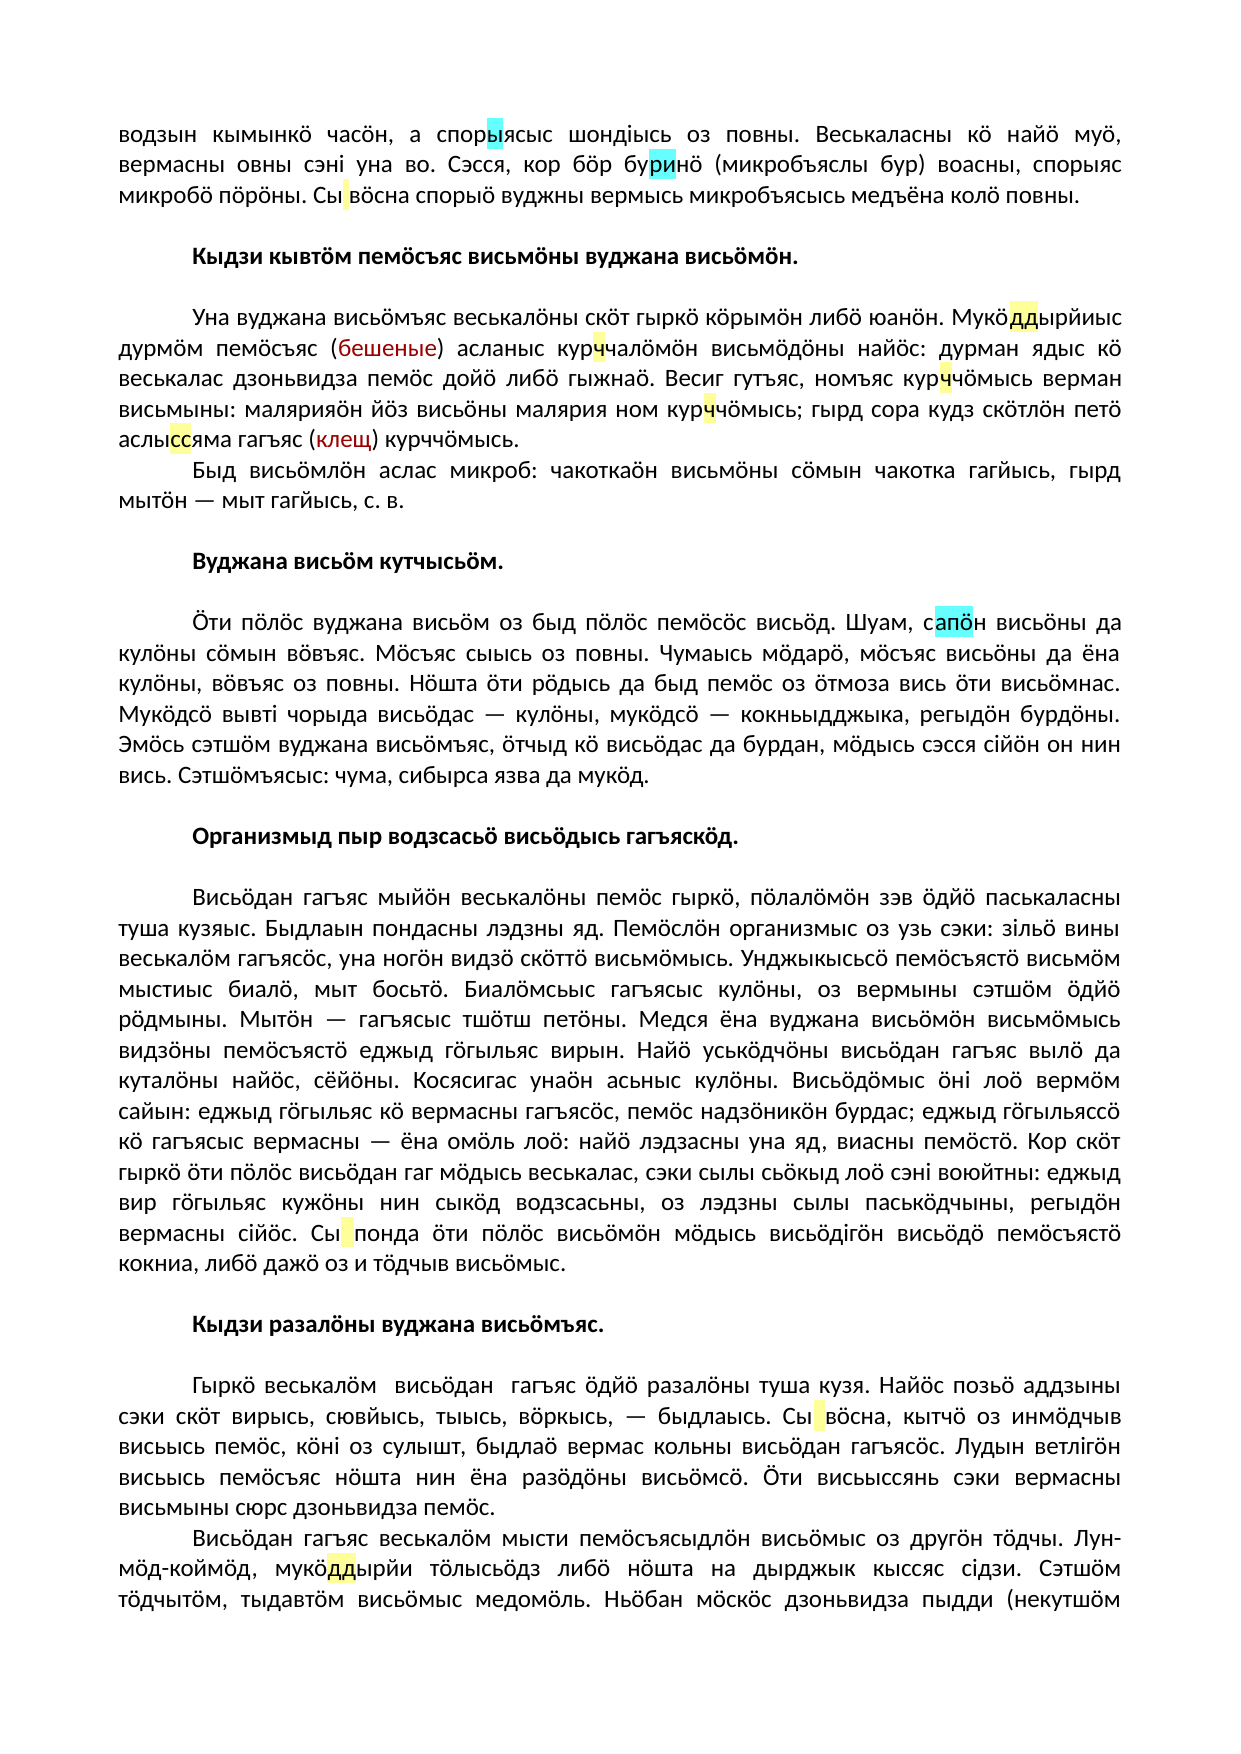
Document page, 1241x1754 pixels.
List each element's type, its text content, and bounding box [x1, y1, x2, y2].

text Висьӧдан гагъяс мыйӧн веськалӧны пемӧс гыркӧ, пӧлалӧмӧн зэв ӧдйӧ паськаласны туша кузяыс. Быдлаын пондасны лэдзны яд. Пемӧслӧн организмыс оз узь сэки: зільӧ вины веськалӧм гагъясӧс, уна ногӧн видзӧ скӧттӧ висьмӧмысь. Унджыкысьсӧ пемӧсъястӧ висьмӧм мыстиыс биалӧ, мыт босьтӧ. Биалӧмсьыс гагъясыс кулӧны, оз вермыны сэтшӧм ӧдйӧ рӧдмыны. Мытӧн — гагъясыс тшӧтш петӧны. Медся ёна вуджана висьӧмӧн висьмӧмысь видзӧны пемӧсъястӧ еджыд гӧгыльяс вирын. Найӧ уськӧдчӧны висьӧдан гагъяс вылӧ да куталӧны найӧс, сёйӧны. Косясигас унаӧн асьныс кулӧны. Висьӧдӧмыс ӧні лоӧ вермӧм сайын: еджыд гӧгыльяс кӧ вермасны гагъясӧс, пемӧс надзӧникӧн бурдас; еджыд гӧгыльяссӧ кӧ гагъясыс вермасны — ёна омӧль лоӧ: найӧ лэдзасны уна яд, виасны пемӧстӧ. Кор скӧт гыркӧ ӧти пӧлӧс висьӧдан гаг мӧдысь веськалас, сэки сылы сьӧкыд лоӧ сэні воюйтны: еджыд вир гӧгыльяс кужӧны нин сыкӧд водзсасьны, оз лэдзны сылы паськӧдчыны, регыдӧн вермасны сійӧс. Сы понда ӧти пӧлӧс висьӧмӧн мӧдысь висьӧдігӧн висьӧдӧ пемӧсъястӧ кокниа, либӧ дажӧ оз и тӧдчыв висьӧмыс. [118, 881, 1122, 1278]
text Гыркӧ веськалӧм висьӧдан гагъяс ӧдйӧ разалӧны туша кузя. Найӧс позьӧ аддзыны сэки скӧт вирысь, сювйысь, тыысь, вӧркысь, — быдлаысь. Сы вӧсна, кытчӧ оз инмӧдчыв висьысь пемӧс, кӧні оз сулышт, быдлаӧ вермас кольны висьӧдан гагъясӧс. Лудын ветлігӧн висьысь пемӧсъяс нӧшта нин ёна разӧдӧны висьӧмсӧ. Ӧти висьыссянь сэки вермасны висьмыны сюрс дзоньвидза пемӧс. [118, 1369, 1122, 1522]
text Кыдзи кывтӧм пемӧсъяс висьмӧны вуджана висьӧмӧн. [118, 240, 1122, 271]
text Вуджана висьӧм кутчысьӧм. [118, 545, 1122, 576]
text Уна вуджана висьӧмъяс веськалӧны скӧт гыркӧ кӧрымӧн либӧ юанӧн. Мукӧддырйиыс дурмӧм пемӧсъяс (бешеные) асланыс курччалӧмӧн висьмӧдӧны найӧс: дурман ядыс кӧ веськалас дзоньвидза пемӧс дойӧ либӧ гыжнаӧ. Весиг гутъяс, номъяс курччӧмысь верман висьмыны: малярияӧн йӧз висьӧны малярия ном курччӧмысь; гырд сора кудз скӧтлӧн петӧ аслыссяма гагъяс (клещ) курччӧмысь. [118, 301, 1122, 454]
text Организмыд пыр водзсасьӧ висьӧдысь гагъяскӧд. [118, 820, 1122, 851]
text Висьӧдан гагъяс веськалӧм мысти пемӧсъясыдлӧн висьӧмыс оз другӧн тӧдчы. Лун-мӧд-коймӧд, мукӧддырйи тӧлысьӧдз либӧ нӧшта на дырджык кыссяс сідзи. Сэтшӧм тӧдчытӧм, тыдавтӧм висьӧмыс медомӧль. Ньӧбан мӧскӧс дзоньвидза пыдди (некутшӧм [118, 1522, 1122, 1614]
text Ӧти пӧлӧс вуджана висьӧм оз быд пӧлӧс пемӧсӧс висьӧд. Шуам, сапӧн висьӧны да кулӧны сӧмын вӧвъяс. Мӧсъяс сыысь оз повны. Чумаысь мӧдарӧ, мӧсъяс висьӧны да ёна кулӧны, вӧвъяс оз повны. Нӧшта ӧти рӧдысь да быд пемӧс оз ӧтмоза вись ӧти висьӧмнас. Мукӧдсӧ вывті чорыда висьӧдас — кулӧны, мукӧдсӧ — кокньыдджыка, регыдӧн бурдӧны. Эмӧсь сэтшӧм вуджана висьӧмъяс, ӧтчыд кӧ висьӧдас да бурдан, мӧдысь сэсся сійӧн он нин вись. Сэтшӧмъясыс: чума, сибырса язва да мукӧд. [118, 606, 1122, 789]
text водзын кымынкӧ часӧн, а спорыясыс шондіысь оз повны. Веськаласны кӧ найӧ муӧ, вермасны овны сэні уна во. Сэсся, кор бӧр буринӧ (микробъяслы бур) воасны, спорыяс микробӧ пӧрӧны. Сы вӧсна спорыӧ вуджны вермысь микробъясысь медъёна колӧ повны. [118, 118, 1122, 210]
text Быд висьӧмлӧн аслас микроб: чакоткаӧн висьмӧны сӧмын чакотка гагйысь, гырд мытӧн — мыт гагйысь, с. в. [118, 454, 1122, 515]
text Кыдзи разалӧны вуджана висьӧмъяс. [118, 1308, 1122, 1339]
